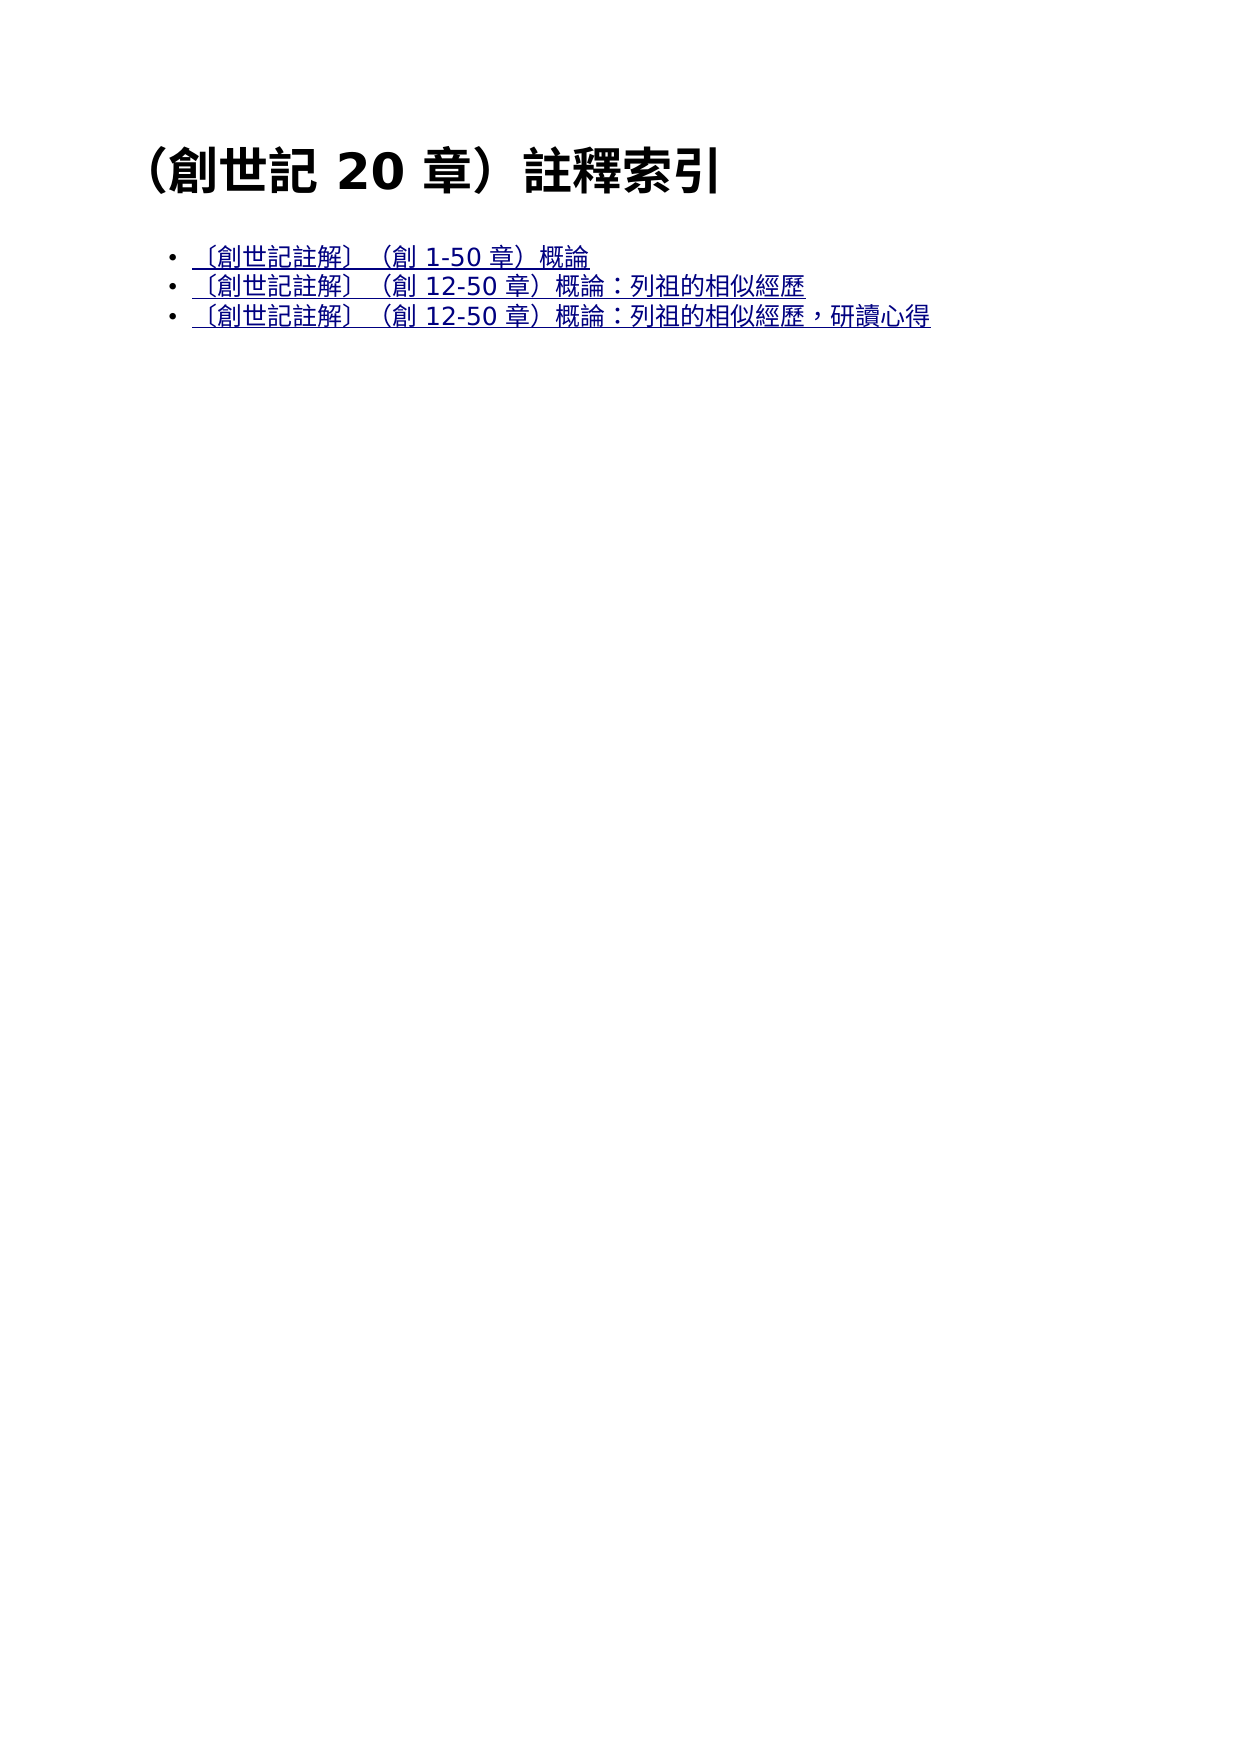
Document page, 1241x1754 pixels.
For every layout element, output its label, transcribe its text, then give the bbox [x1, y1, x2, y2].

list 〔創世記註解〕（創 12-50 章）概論：列祖的相似經歷，研讀心得 [177, 302, 1122, 331]
list 〔創世記註解〕（創 1-50 章）概論 [177, 243, 1122, 272]
list 〔創世記註解〕（創 12-50 章）概論：列祖的相似經歷 [177, 272, 1122, 302]
subtitle （創世記 20 章）註釋索引 [118, 143, 1122, 201]
